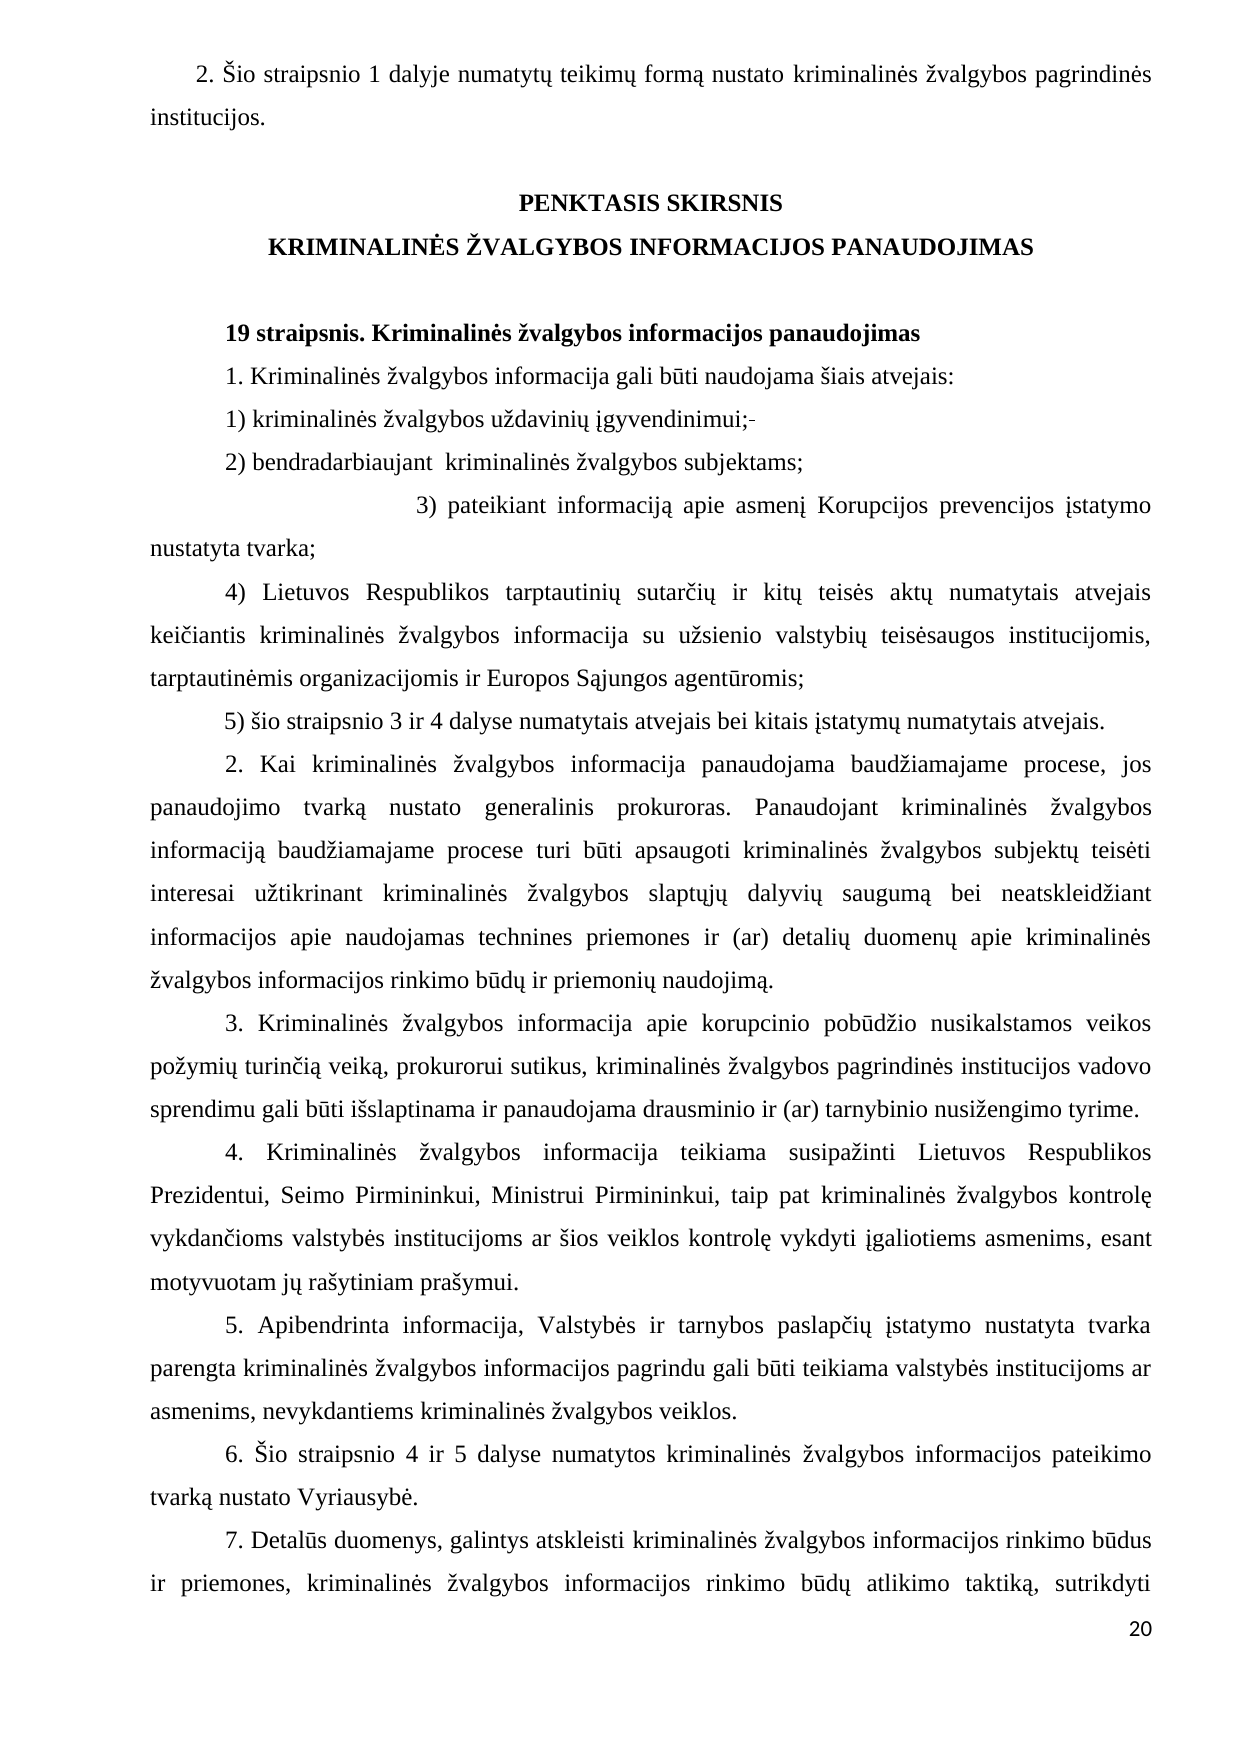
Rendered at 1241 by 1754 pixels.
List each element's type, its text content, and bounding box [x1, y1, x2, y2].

text 4) Lietuvos Respublikos tarptautinių sutarčių ir kitų teisės aktų numatytais atvejais keičiantis kriminalinės žvalgybos informacija su užsienio valstybių teisėsaugos institucijomis, tarptautinėmis organizacijomis ir Europos Sąjungos agentūromis; [150, 577, 1152, 692]
text 2) bendradarbiaujant kriminalinės žvalgybos subjektams; [150, 447, 1152, 476]
text 4. Kriminalinės žvalgybos informacija teikiama susipažinti Lietuvos Respublikos Prezidentui, Seimo Pirmininkui, Ministrui Pirmininkui, taip pat kriminalinės žvalgybos kontrolę vykdančioms valstybės institucijoms ar šios veiklos kontrolę vykdyti įgaliotiems asmenims, esant motyvuotam jų rašytiniam prašymui. [150, 1137, 1152, 1295]
text 3. Kriminalinės žvalgybos informacija apie korupcinio pobūdžio nusikalstamos veikos požymių turinčią veiką, prokurorui sutikus, kriminalinės žvalgybos pagrindinės institucijos vadovo sprendimu gali būti išslaptinama ir panaudojama drausminio ir (ar) tarnybinio nusižengimo tyrime. [150, 1008, 1152, 1123]
text PENKTASIS SKIRSNIS [150, 188, 1152, 217]
text 1. Kriminalinės žvalgybos informacija gali būti naudojama šiais atvejais: [150, 361, 1152, 390]
text KRIMINALINĖS ŽVALGYBOS informacijos PANAUDOJIMAS [150, 232, 1152, 260]
text 7. Detalūs duomenys, galintys atskleisti kriminalinės žvalgybos informacijos rinkimo būdus ir priemones, kriminalinės žvalgybos informacijos rinkimo būdų atlikimo taktiką, sutrikdyti [150, 1525, 1152, 1597]
text 3) pateikiant informaciją apie asmenį Korupcijos prevencijos įstatymo nustatyta tvarka; [150, 490, 1152, 562]
text 2. Šio straipsnio 1 dalyje numatytų teikimų formą nustato kriminalinės žvalgybos pagrindinės institucijos. [150, 59, 1152, 131]
text 5) šio straipsnio 3 ir 4 dalyse numatytais atvejais bei kitais įstatymų numatytais atvejais. [150, 706, 1152, 735]
text 1) kriminalinės žvalgybos uždavinių įgyvendinimui; [150, 404, 1152, 433]
text 6. Šio straipsnio 4 ir 5 dalyse numatytos kriminalinės žvalgybos informacijos pateikimo tvarką nustato Vyriausybė. [150, 1439, 1152, 1511]
text 2. Kai kriminalinės žvalgybos informacija panaudojama baudžiamajame procese, jos panaudojimo tvarką nustato generalinis prokuroras. Panaudojant kriminalinės žvalgybos informaciją baudžiamajame procese turi būti apsaugoti kriminalinės žvalgybos subjektų teisėti interesai užtikrinant kriminalinės žvalgybos slaptųjų dalyvių saugumą bei neatskleidžiant informacijos apie naudojamas technines priemones ir (ar) detalių duomenų apie kriminalinės žvalgybos informacijos rinkimo būdų ir priemonių naudojimą. [150, 749, 1152, 993]
text 19 straipsnis. Kriminalinės žvalgybos informacijos panaudojimas [150, 318, 1152, 347]
text 5. Apibendrinta informacija, Valstybės ir tarnybos paslapčių įstatymo nustatyta tvarka parengta kriminalinės žvalgybos informacijos pagrindu gali būti teikiama valstybės institucijoms ar asmenims, nevykdantiems kriminalinės žvalgybos veiklos. [150, 1310, 1152, 1425]
